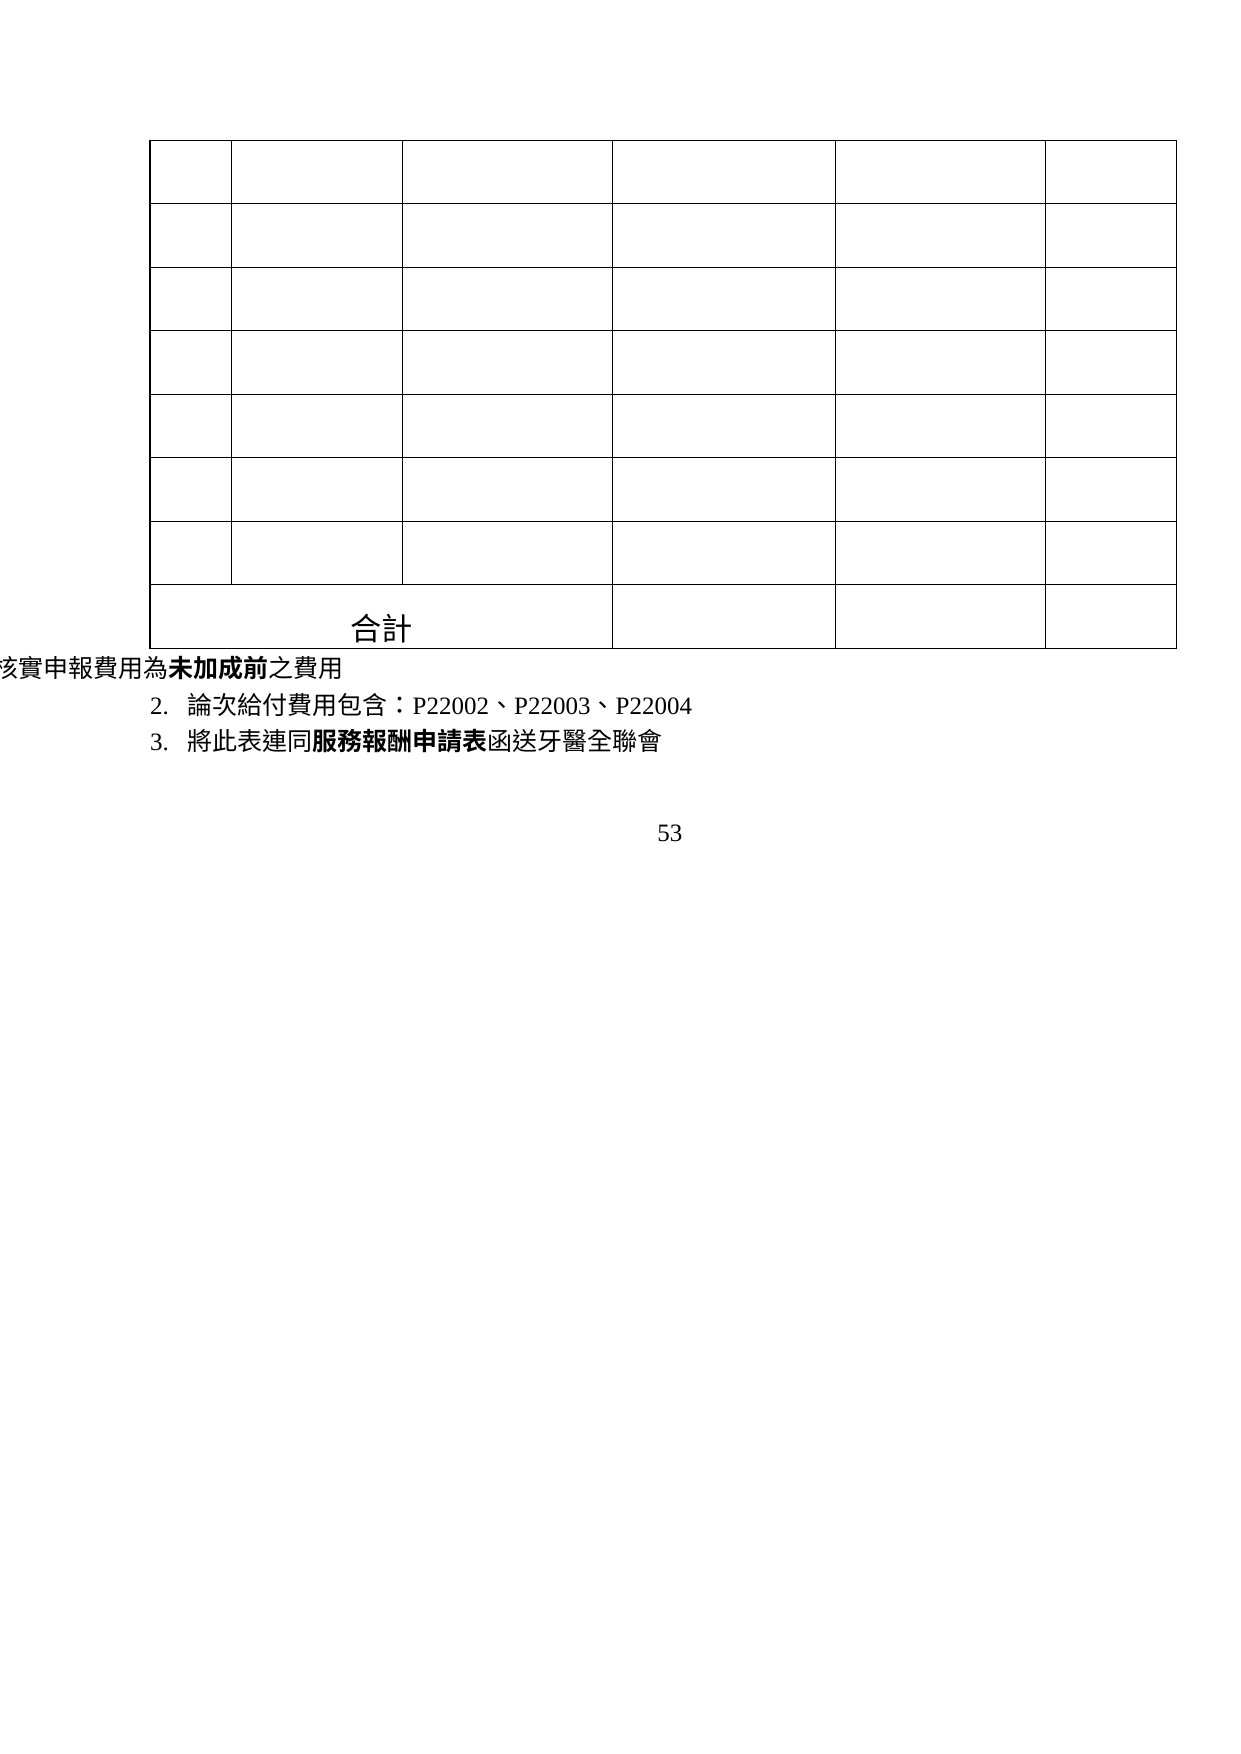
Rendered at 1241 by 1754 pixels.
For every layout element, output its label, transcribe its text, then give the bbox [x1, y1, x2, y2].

table_cell [836, 268, 1045, 330]
table_cell [232, 522, 402, 584]
table_cell [836, 458, 1045, 521]
table_cell [151, 204, 231, 267]
table_cell [232, 268, 402, 330]
table_cell [836, 331, 1045, 394]
table_cell [151, 331, 231, 394]
table_cell [836, 204, 1045, 267]
table_cell [232, 204, 402, 267]
table_cell [1046, 141, 1176, 203]
table_cell [613, 458, 835, 521]
list 論次給付費用包含：P22002、P22003、P22004 [150, 685, 1165, 721]
table_cell [613, 141, 835, 203]
table_cell [403, 204, 612, 267]
table_cell [151, 268, 231, 330]
list 核實申報費用為未加成前之費用 [0, 649, 1165, 685]
table_cell [151, 522, 231, 584]
table_cell [613, 395, 835, 457]
table_cell [403, 268, 612, 330]
table_cell [151, 395, 231, 457]
table_cell [836, 585, 1045, 648]
table_cell [836, 141, 1045, 203]
table_cell [613, 522, 835, 584]
text 53 [640, 818, 699, 847]
table_cell [613, 204, 835, 267]
table_cell [836, 522, 1045, 584]
table_cell [1046, 204, 1176, 267]
table_cell [1046, 522, 1176, 584]
table_cell [836, 395, 1045, 457]
table_cell [232, 395, 402, 457]
table_cell [403, 395, 612, 457]
table_cell [151, 141, 231, 203]
table_cell [403, 522, 612, 584]
table_cell [151, 458, 231, 521]
table_cell [613, 331, 835, 394]
table_cell [613, 268, 835, 330]
table_cell [232, 331, 402, 394]
table_cell 合計 [151, 585, 612, 648]
table_cell [1046, 268, 1176, 330]
table_cell [403, 141, 612, 203]
table_cell [1046, 458, 1176, 521]
table_cell [1046, 585, 1176, 648]
table_cell [1046, 331, 1176, 394]
table_cell [613, 585, 835, 648]
table_cell [403, 331, 612, 394]
list 將此表連同服務報酬申請表函送牙醫全聯會 [150, 721, 1165, 758]
table_cell [232, 141, 402, 203]
table_cell [403, 458, 612, 521]
table_cell [232, 458, 402, 521]
table_cell [1046, 395, 1176, 457]
